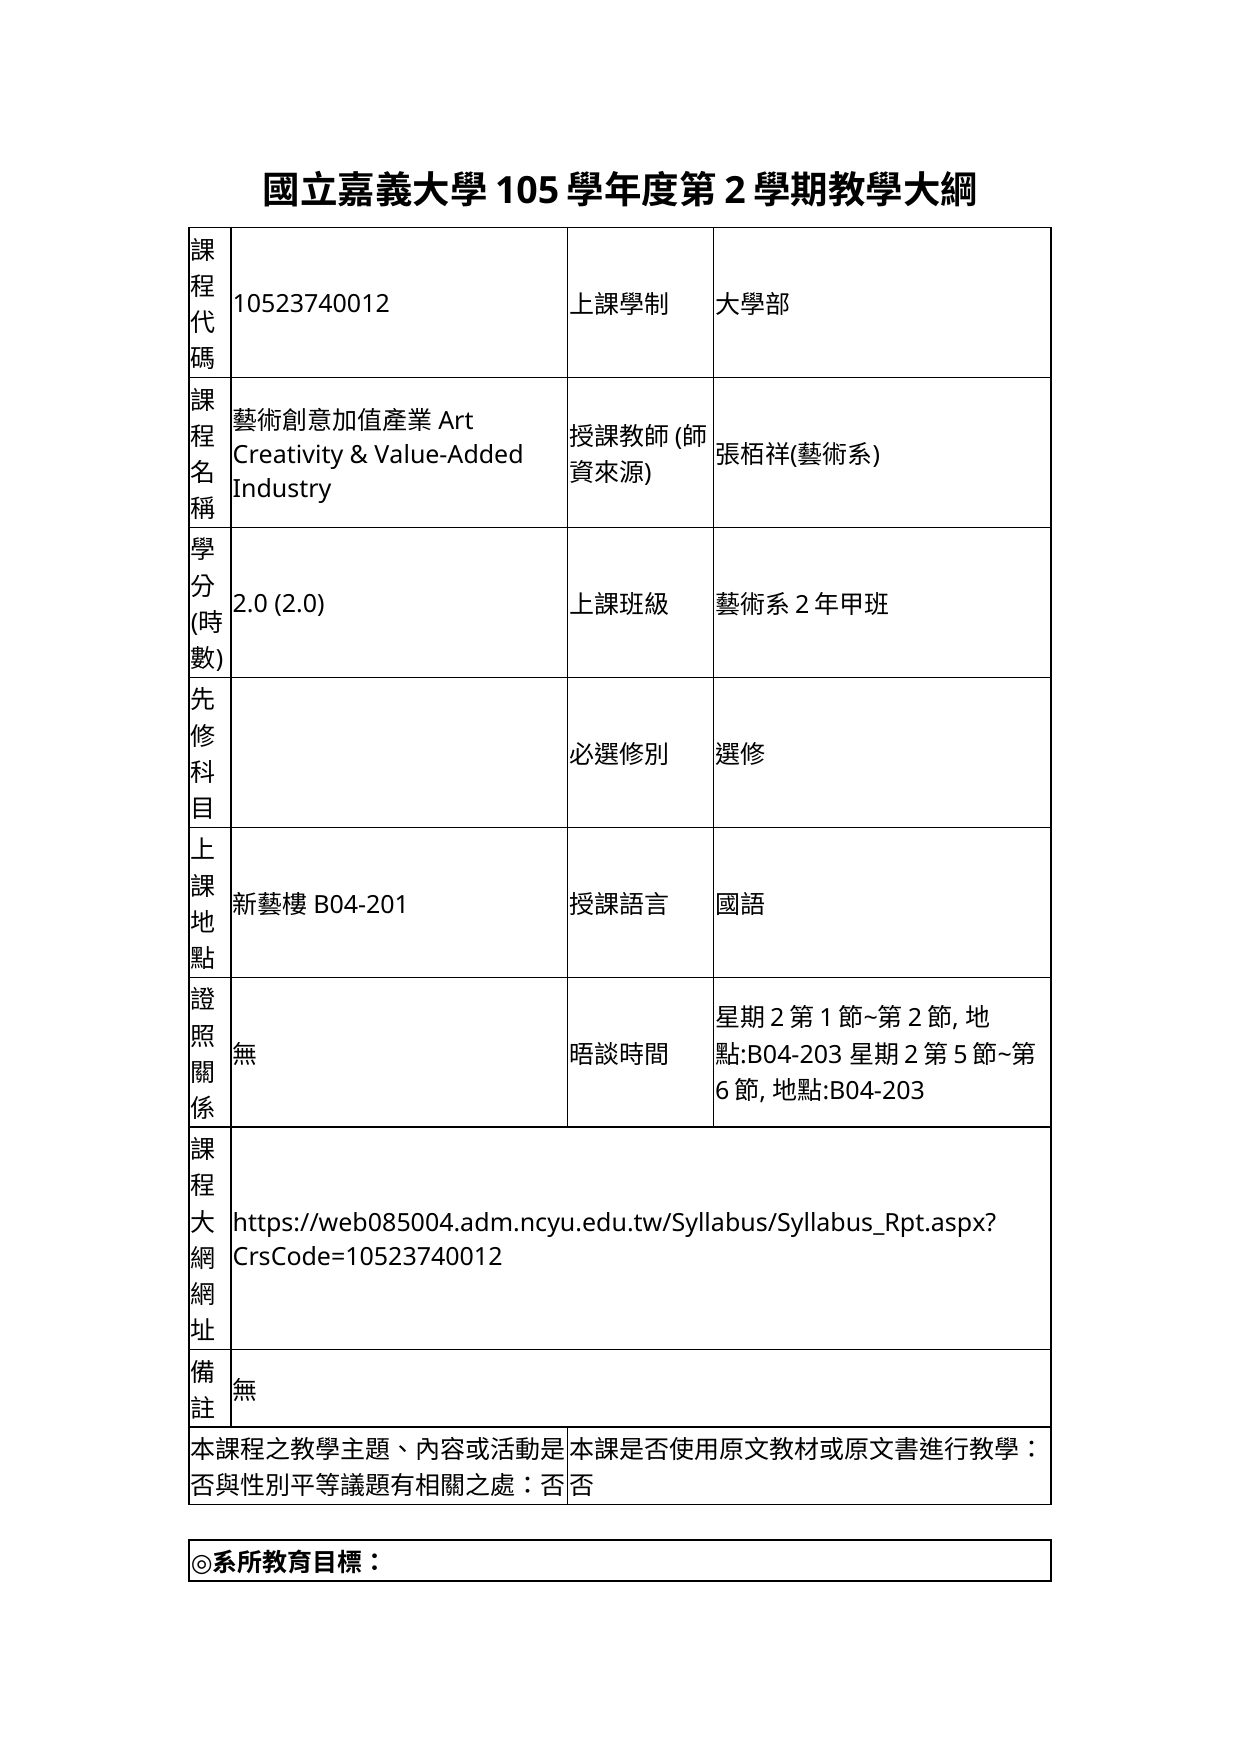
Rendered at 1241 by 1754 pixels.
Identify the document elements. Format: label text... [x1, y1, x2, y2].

table_cell 藝術系2年甲班 [714, 528, 1050, 677]
table_cell 課程大網網址 [190, 1128, 230, 1349]
table_cell 必選修別 [568, 678, 713, 826]
table_cell [232, 678, 567, 826]
table_cell 上課地點 [190, 828, 230, 976]
table_cell https://web085004.adm.ncyu.edu.tw/Syllabus/Syllabus_Rpt.aspx?CrsCode=10523740012 [232, 1128, 1050, 1349]
table_header [188, 225, 1053, 1584]
table_cell 晤談時間 [568, 978, 713, 1126]
table_cell 本課程之教學主題、內容或活動是否與性別平等議題有相關之處：否 [190, 1428, 567, 1503]
table_cell 無 [232, 978, 567, 1126]
table_cell 先修科目 [190, 678, 230, 826]
table_header 上課學制 [568, 228, 713, 377]
table_cell 藝術創意加值產業 Art Creativity & Value-Added Industry [232, 378, 567, 527]
table_cell 選修 [714, 678, 1050, 826]
table_cell 證照關係 [190, 978, 230, 1126]
table_cell 國語 [714, 828, 1050, 976]
subtitle 國立嘉義大學105學年度第2學期教學大綱 [187, 160, 1053, 215]
table_header ◎系所教育目標： [190, 1541, 1050, 1580]
table_cell 學分(時數) [190, 528, 230, 677]
table_cell 授課教師 (師資來源) [568, 378, 713, 527]
table_header 課程代碼 [190, 228, 230, 377]
table_cell 本課是否使用原文教材或原文書進行教學：否 [568, 1428, 1050, 1503]
table_cell 上課班級 [568, 528, 713, 677]
table_cell 無 [232, 1350, 1050, 1426]
table_cell 星期2第1節~第2節, 地點:B04-203 星期2第5節~第6節, 地點:B04-203 [714, 978, 1050, 1126]
table_cell 張栢祥(藝術系) [714, 378, 1050, 527]
table_cell 2.0 (2.0) [232, 528, 567, 677]
table_cell 課程名稱 [190, 378, 230, 527]
table_cell 授課語言 [568, 828, 713, 976]
table_cell 新藝樓 B04-201 [232, 828, 567, 976]
table_cell 備 註 [190, 1350, 230, 1426]
table_header 大學部 [714, 228, 1050, 377]
table_header 10523740012 [232, 228, 567, 377]
